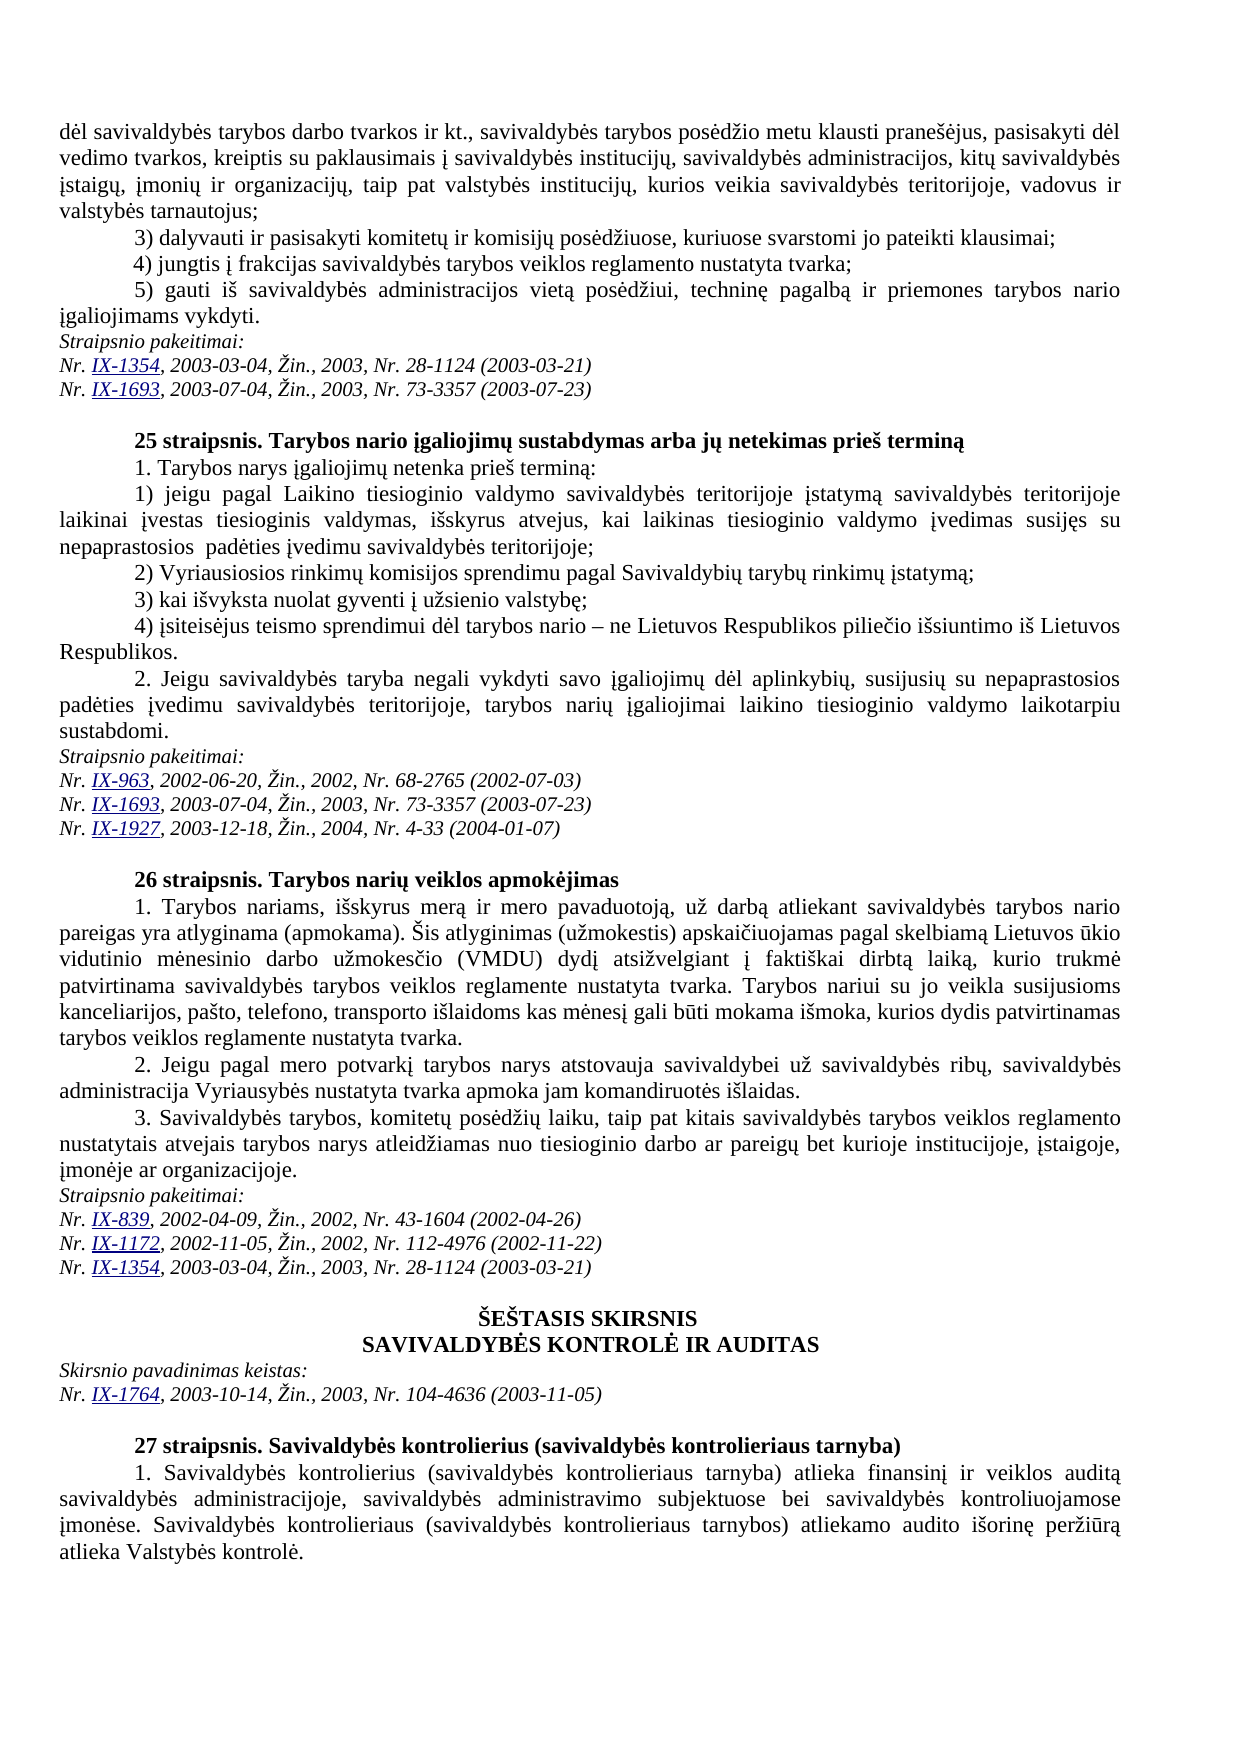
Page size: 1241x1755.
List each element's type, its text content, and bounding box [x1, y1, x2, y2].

text 3) kai išvyksta nuolat gyventi į užsienio valstybę; [59, 586, 1122, 612]
text dėl savivaldybės tarybos darbo tvarkos ir kt., savivaldybės tarybos posėdžio metu klausti pranešėjus, pasisakyti dėl vedimo tvarkos, kreiptis su paklausimais į savivaldybės institucijų, savivaldybės administracijos, kitų savivaldybės įstaigų, įmonių ir organizacijų, taip pat valstybės institucijų, kurios veikia savivaldybės teritorijoje, vadovus ir valstybės tarnautojus; [59, 118, 1122, 223]
text Nr. IX-1172, 2002-11-05, Žin., 2002, Nr. 112-4976 (2002-11-22) [59, 1231, 1122, 1255]
text 3. Savivaldybės tarybos, komitetų posėdžių laiku, taip pat kitais savivaldybės tarybos veiklos reglamento nustatytais atvejais tarybos narys atleidžiamas nuo tiesioginio darbo ar pareigų bet kurioje institucijoje, įstaigoje, įmonėje ar organizacijoje. [59, 1103, 1122, 1183]
text Straipsnio pakeitimai: [59, 1183, 1122, 1207]
text 1) jeigu pagal Laikino tiesioginio valdymo savivaldybės teritorijoje įstatymą savivaldybės teritorijoje laikinai įvestas tiesioginis valdymas, išskyrus atvejus, kai laikinas tiesioginio valdymo įvedimas susijęs su nepaprastosios padėties įvedimu savivaldybės teritorijoje; [59, 480, 1122, 559]
text 25 straipsnis. Tarybos nario įgaliojimų sustabdymas arba jų netekimas prieš terminą [134, 427, 1122, 454]
text SAVIVALDYBĖS KONTROLĖ IR AUDITAS [59, 1332, 1122, 1358]
text 2. Jeigu savivaldybės taryba negali vykdyti savo įgaliojimų dėl aplinkybių, susijusių su nepaprastosios padėties įvedimu savivaldybės teritorijoje, tarybos narių įgaliojimai laikino tiesioginio valdymo laikotarpiu sustabdomi. [59, 665, 1122, 744]
text 1. Tarybos nariams, išskyrus merą ir mero pavaduotoją, už darbą atliekant savivaldybės tarybos nario pareigas yra atlyginama (apmokama). Šis atlyginimas (užmokestis) apskaičiuojamas pagal skelbiamą Lietuvos ūkio vidutinio mėnesinio darbo užmokesčio (VMDU) dydį atsižvelgiant į faktiškai dirbtą laiką, kurio trukmė patvirtinama savivaldybės tarybos veiklos reglamente nustatyta tvarka. Tarybos nariui su jo veikla susijusioms kanceliarijos, pašto, telefono, transporto išlaidoms kas mėnesį gali būti mokama išmoka, kurios dydis patvirtinamas tarybos veiklos reglamente nustatyta tvarka. [59, 893, 1122, 1051]
text 5) gauti iš savivaldybės administracijos vietą posėdžiui, techninę pagalbą ir priemones tarybos nario įgaliojimams vykdyti. [59, 276, 1122, 329]
text Nr. IX-1693, 2003-07-04, Žin., 2003, Nr. 73-3357 (2003-07-23) [59, 377, 1122, 401]
text ŠEŠTASIS SKIRSNIS [59, 1305, 1122, 1332]
text Skirsnio pavadinimas keistas: [59, 1358, 1122, 1382]
text Nr. IX-1693, 2003-07-04, Žin., 2003, Nr. 73-3357 (2003-07-23) [59, 792, 1122, 816]
text 4) įsiteisėjus teismo sprendimui dėl tarybos nario – ne Lietuvos Respublikos piliečio išsiuntimo iš Lietuvos Respublikos. [59, 612, 1122, 665]
text 26 straipsnis. Tarybos narių veiklos apmokėjimas [59, 866, 1122, 893]
text Nr. IX-1764, 2003-10-14, Žin., 2003, Nr. 104-4636 (2003-11-05) [59, 1382, 1122, 1406]
text 1. Tarybos narys įgaliojimų netenka prieš terminą: [134, 454, 1122, 480]
text Nr. IX-1354, 2003-03-04, Žin., 2003, Nr. 28-1124 (2003-03-21) [59, 1255, 1122, 1279]
text 27 straipsnis. Savivaldybės kontrolierius (savivaldybės kontrolieriaus tarnyba) [134, 1432, 1122, 1459]
text Straipsnio pakeitimai: [59, 744, 1122, 768]
text 1. Savivaldybės kontrolierius (savivaldybės kontrolieriaus tarnyba) atlieka finansinį ir veiklos auditą savivaldybės administracijoje, savivaldybės administravimo subjektuose bei savivaldybės kontroliuojamose įmonėse. Savivaldybės kontrolieriaus (savivaldybės kontrolieriaus tarnybos) atliekamo audito išorinę peržiūrą atlieka Valstybės kontrolė. [59, 1459, 1122, 1564]
text 3) dalyvauti ir pasisakyti komitetų ir komisijų posėdžiuose, kuriuose svarstomi jo pateikti klausimai; [59, 223, 1122, 250]
text Straipsnio pakeitimai: [59, 329, 1122, 353]
text 2) Vyriausiosios rinkimų komisijos sprendimu pagal Savivaldybių tarybų rinkimų įstatymą; [59, 559, 1122, 586]
text Nr. IX-1354, 2003-03-04, Žin., 2003, Nr. 28-1124 (2003-03-21) [59, 353, 1122, 377]
text 4) jungtis į frakcijas savivaldybės tarybos veiklos reglamento nustatyta tvarka; [59, 250, 1122, 276]
text Nr. IX-963, 2002-06-20, Žin., 2002, Nr. 68-2765 (2002-07-03) [59, 768, 1122, 792]
text Nr. IX-1927, 2003-12-18, Žin., 2004, Nr. 4-33 (2004-01-07) [59, 816, 1122, 840]
text 2. Jeigu pagal mero potvarkį tarybos narys atstovauja savivaldybei už savivaldybės ribų, savivaldybės administracija Vyriausybės nustatyta tvarka apmoka jam komandiruotės išlaidas. [59, 1051, 1122, 1103]
text Nr. IX-839, 2002-04-09, Žin., 2002, Nr. 43-1604 (2002-04-26) [59, 1207, 1122, 1231]
